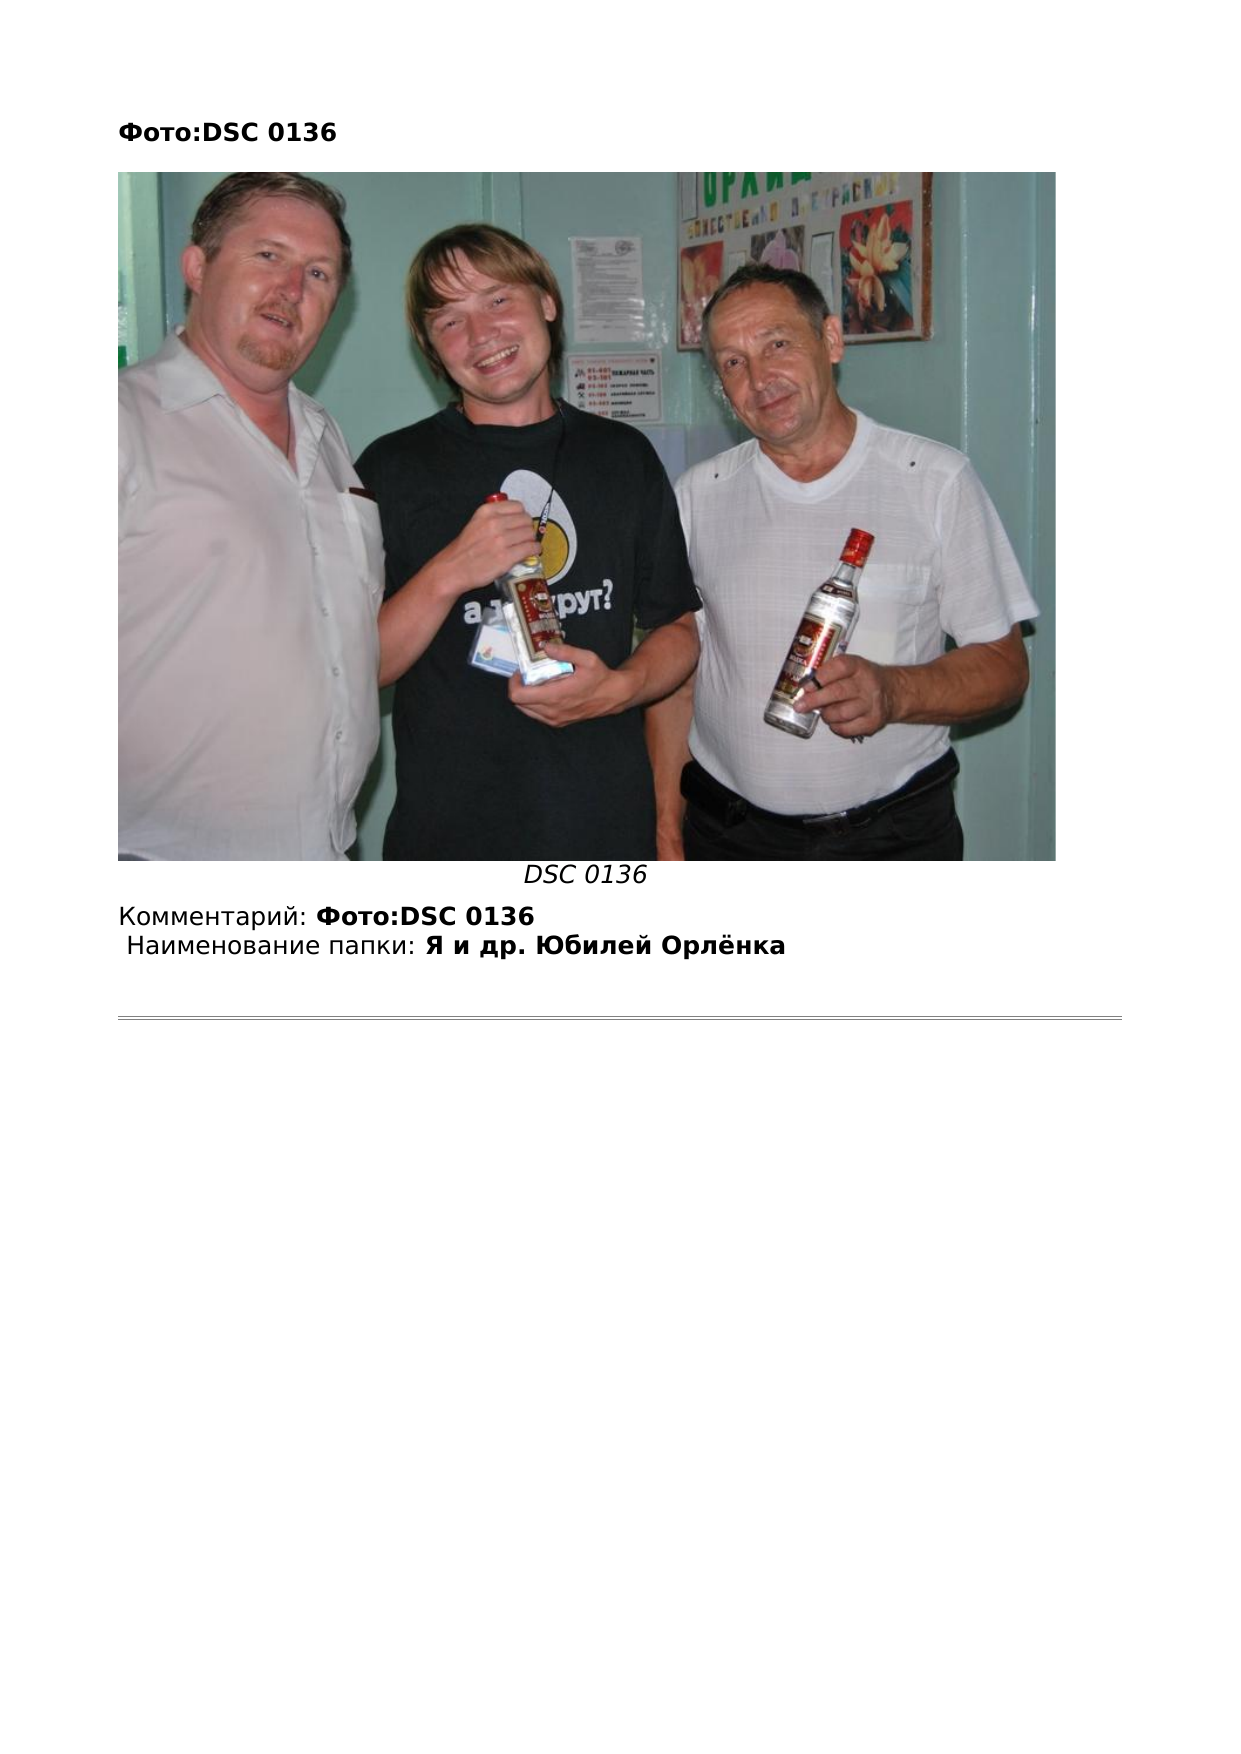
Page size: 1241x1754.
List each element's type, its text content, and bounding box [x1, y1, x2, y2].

text DSC 0136 [118, 861, 1056, 889]
text Комментарий: Фото:DSC 0136 Наименование папки: Я и др. Юбилей Орлёнка [118, 902, 1122, 989]
picture [118, 172, 1056, 861]
subtitle Фото:DSC 0136 [118, 118, 1122, 147]
